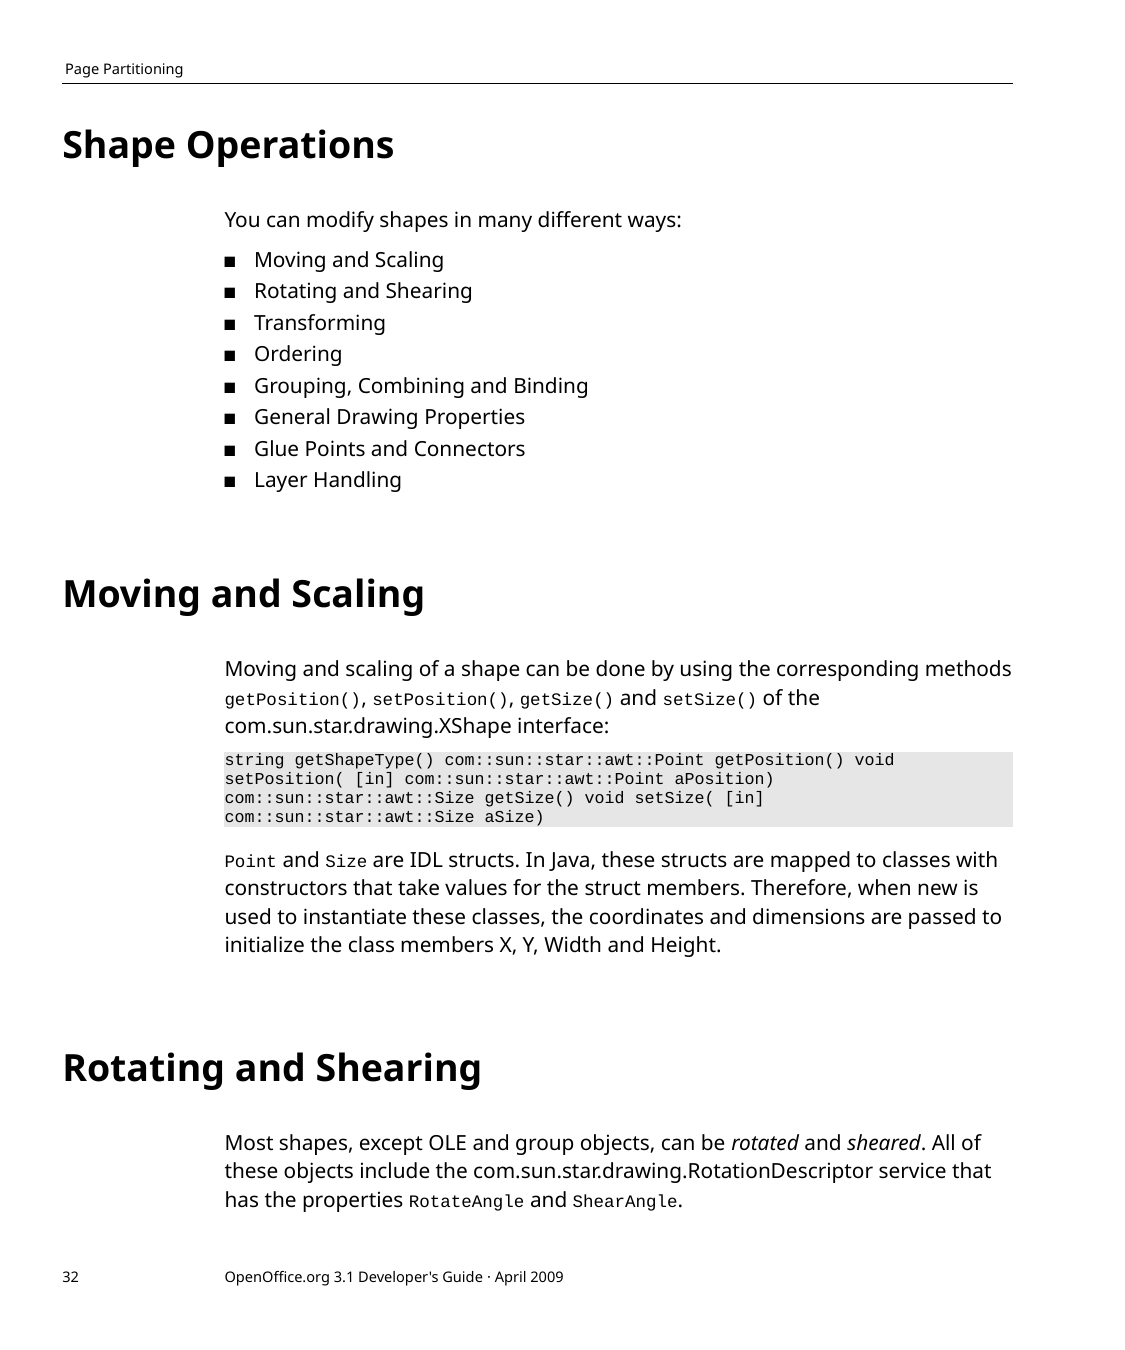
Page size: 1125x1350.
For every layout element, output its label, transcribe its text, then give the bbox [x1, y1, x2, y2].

text Most shapes, except OLE and group objects, can be rotated and sheared. All of these objects include the com.sun.star.drawing.RotationDescriptor service that has the properties RotateAngle and ShearAngle. [224, 1128, 1013, 1213]
list Grouping, Combining and Binding [224, 371, 1013, 399]
text You can modify shapes in many different ways: [224, 205, 1013, 233]
list General Drawing Properties [224, 402, 1013, 431]
list Ordering [224, 339, 1013, 368]
subtitle Shape Operations [62, 118, 1013, 169]
list Glue Points and Connectors [224, 434, 1013, 462]
text Point and Size are IDL structs. In Java, these structs are mapped to classes with constructors that take values for the struct members. Therefore, when new is used to instantiate these classes, the coordinates and dimensions are passed to initialize the class members X, Y, Width and Height. [224, 845, 1013, 959]
text string getShapeType() com::sun::star::awt::Point getPosition() void setPosition( [in] com::sun::star::awt::Point aPosition) com::sun::star::awt::Size getSize() void setSize( [in] com::sun::star::awt::Size aSize) [224, 752, 1013, 827]
text Moving and scaling of a shape can be done by using the corresponding methods getPosition(), setPosition(), getSize() and setSize() of the com.sun.star.drawing.XShape interface: [224, 654, 1013, 740]
list Layer Handling [224, 465, 1013, 494]
list Rotating and Shearing [224, 277, 1013, 305]
subtitle Moving and Scaling [62, 568, 1013, 619]
subtitle Rotating and Shearing [62, 1042, 1013, 1093]
list Moving and Scaling [224, 245, 1013, 274]
list Transforming [224, 308, 1013, 337]
